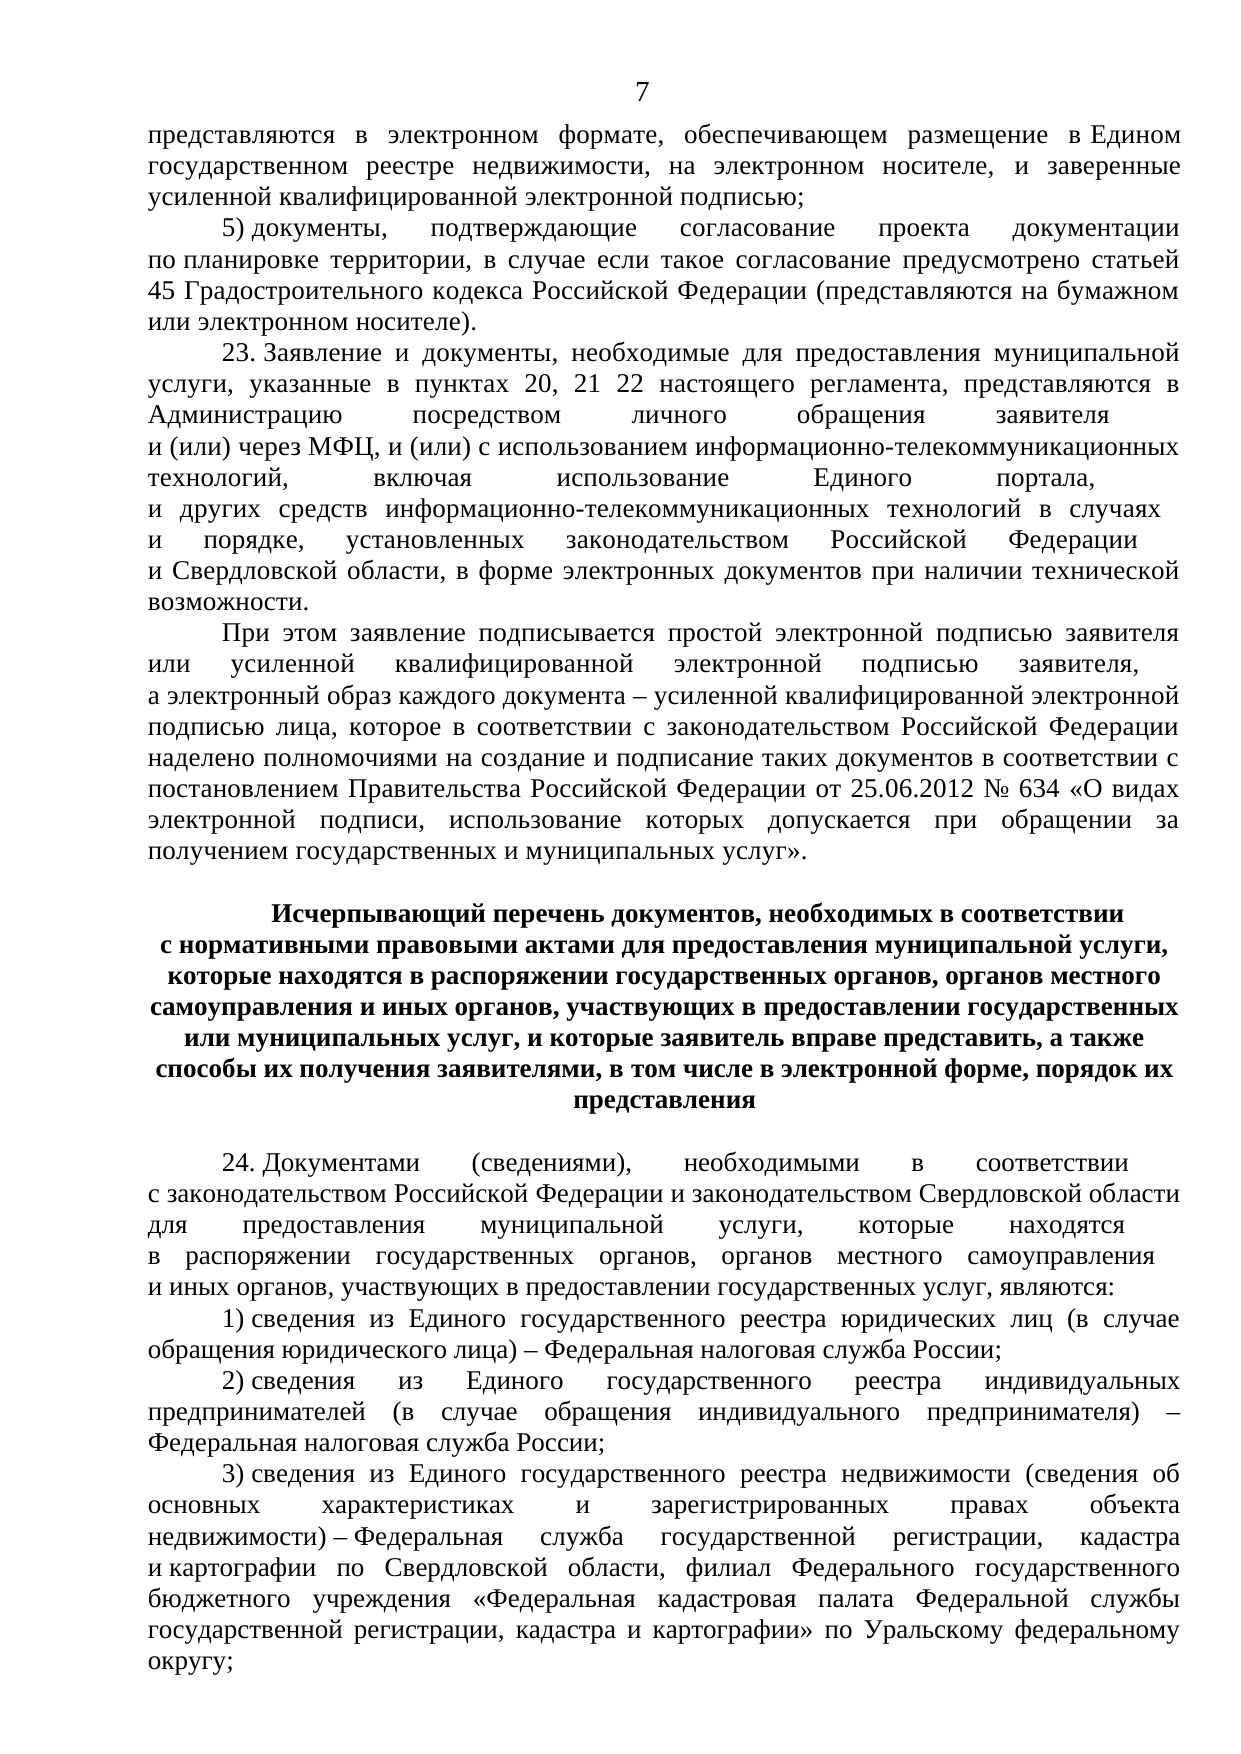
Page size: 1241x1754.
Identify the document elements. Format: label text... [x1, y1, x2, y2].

text 23. Заявление и документы, необходимые для предоставления муниципальной услуги, указанные в пунктах 20, 21 22 настоящего регламента, представляются в Администрацию посредством личного обращения заявителя и (или) через МФЦ, и (или) с использованием информационно-телекоммуникационных технологий, включая использование Единого портала, и других средств информационно-телекоммуникационных технологий в случаях и порядке, установленных законодательством Российской Федерации и Свердловской области, в форме электронных документов при наличии технической возможности. [148, 336, 1181, 616]
text 24. Документами (сведениями), необходимыми в соответствии с законодательством Российской Федерации и законодательством Свердловской области для предоставления муниципальной услуги, которые находятся в распоряжении государственных органов, органов местного самоуправления и иных органов, участвующих в предоставлении государственных услуг, являются: [148, 1146, 1181, 1302]
text 3) сведения из Единого государственного реестра недвижимости (сведения об основных характеристиках и зарегистрированных правах объекта недвижимости) – Федеральная служба государственной регистрации, кадастра и картографии по Свердловской области, филиал Федерального государственного бюджетного учреждения «Федеральная кадастровая палата Федеральной службы государственной регистрации, кадастра и картографии» по Уральскому федеральному округу; [148, 1457, 1181, 1675]
text представляются в электронном формате, обеспечивающем размещение в Едином государственном реестре недвижимости, на электронном носителе, и заверенные усиленной квалифицированной электронной подписью; [148, 118, 1181, 212]
text 5) документы, подтверждающие согласование проекта документации по планировке территории, в случае если такое согласование предусмотрено статьей 45 Градостроительного кодекса Российской Федерации (представляются на бумажном или электронном носителе). [148, 212, 1181, 336]
text 2) сведения из Единого государственного реестра индивидуальных предпринимателей (в случае обращения индивидуального предпринимателя) – Федеральная налоговая служба России; [148, 1364, 1181, 1457]
text При этом заявление подписывается простой электронной подписью заявителя или усиленной квалифицированной электронной подписью заявителя, а электронный образ каждого документа – усиленной квалифицированной электронной подписью лица, которое в соответствии с законодательством Российской Федерации наделено полномочиями на создание и подписание таких документов в соответствии с постановлением Правительства Российской Федерации от 25.06.2012 № 634 «О видах электронной подписи, использование которых допускается при обращении за получением государственных и муниципальных услуг». [148, 616, 1181, 866]
text Исчерпывающий перечень документов, необходимых в соответствии с нормативными правовыми актами для предоставления муниципальной услуги, которые находятся в распоряжении государственных органов, органов местного самоуправления и иных органов, участвующих в предоставлении государственных или муниципальных услуг, и которые заявитель вправе представить, а также способы их получения заявителями, в том числе в электронной форме, порядок их представления [148, 897, 1181, 1115]
text 1) сведения из Единого государственного реестра юридических лиц (в случае обращения юридического лица) – Федеральная налоговая служба России; [148, 1302, 1181, 1364]
